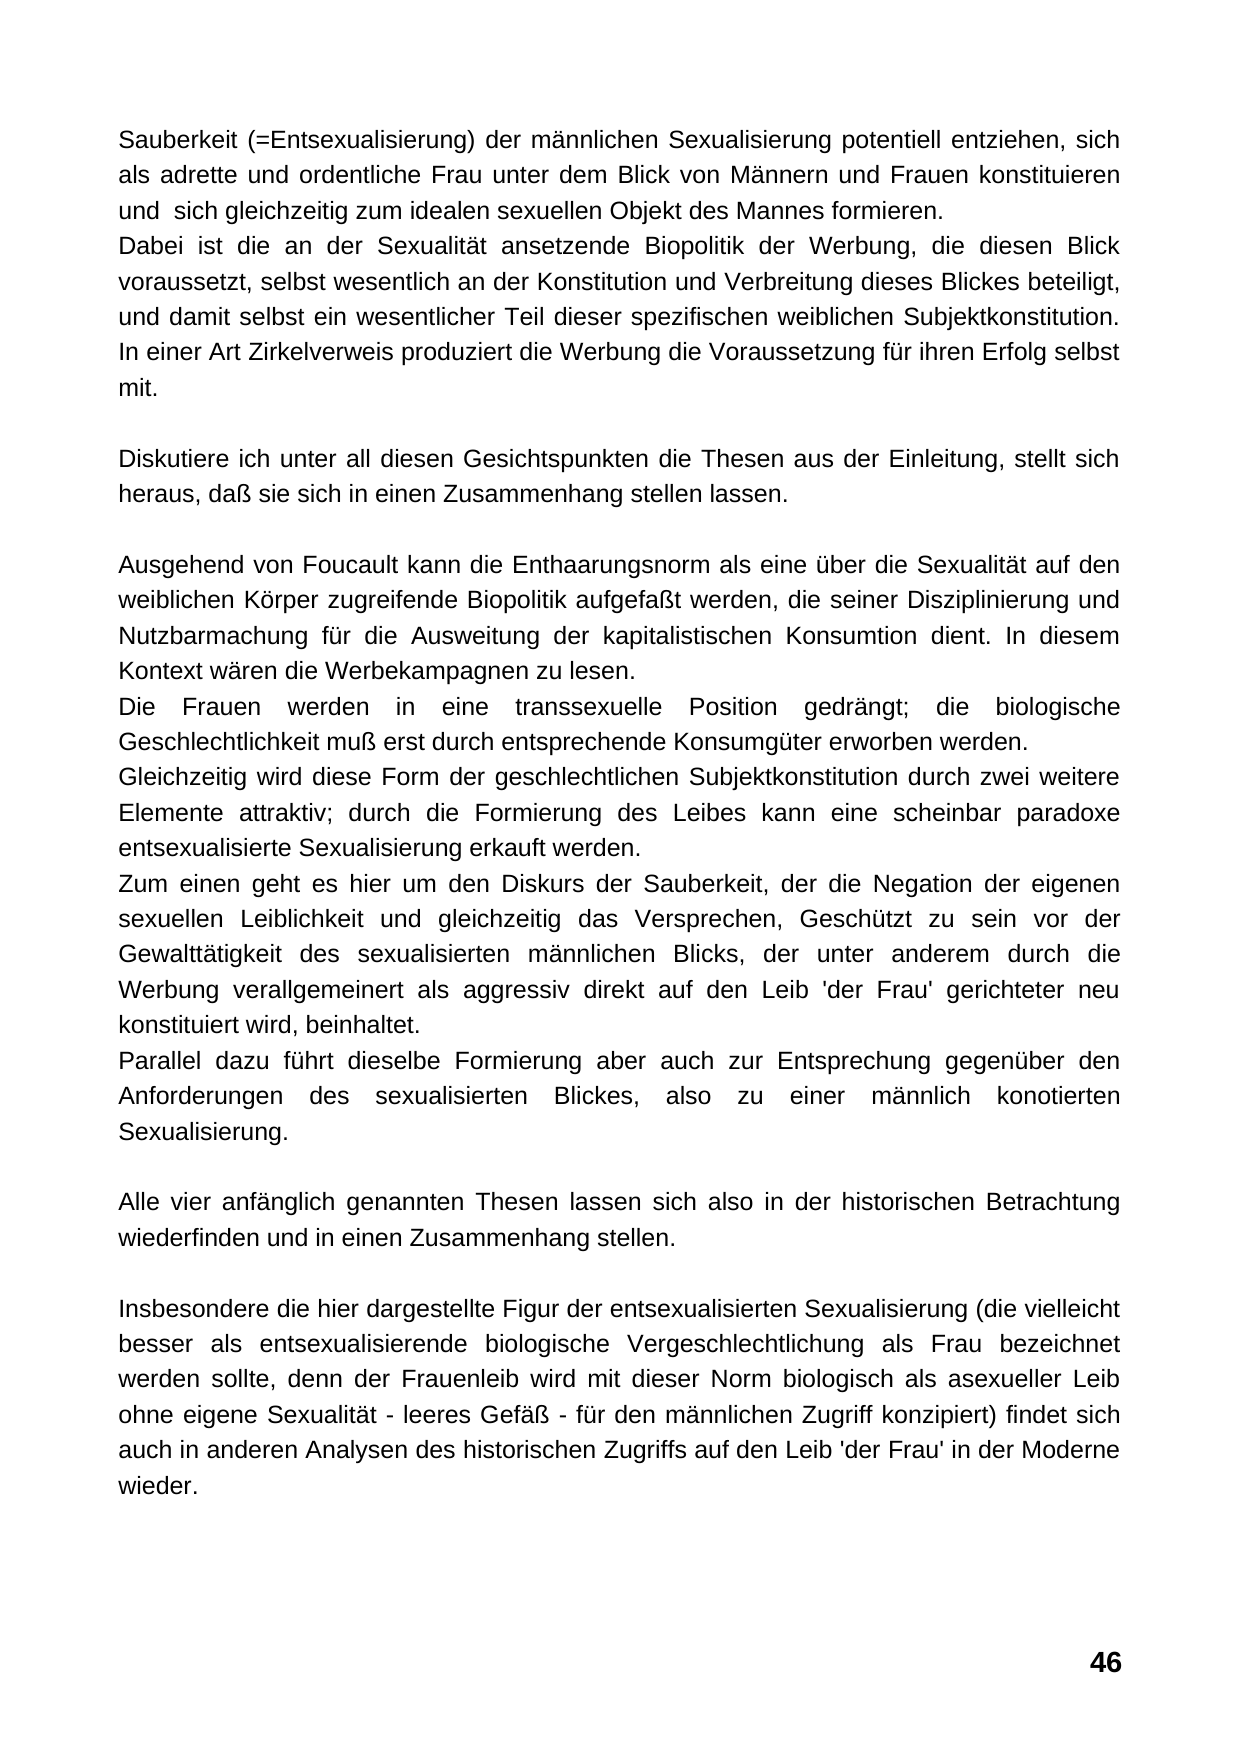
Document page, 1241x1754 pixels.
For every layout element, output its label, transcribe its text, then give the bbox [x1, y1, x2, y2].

text Die Frauen werden in eine transsexuelle Position gedrängt; die biologische Geschlechtlichkeit muß erst durch entsprechende Konsumgüter erworben werden. [118, 685, 1122, 756]
text Insbesondere die hier dargestellte Figur der entsexualisierten Sexualisierung (die vielleicht besser als entsexualisierende biologische Vergeschlechtlichung als Frau bezeichnet werden sollte, denn der Frauenleib wird mit dieser Norm biologisch als asexueller Leib ohne eigene Sexualität - leeres Gefäß - für den männlichen Zugriff konzipiert) findet sich auch in anderen Analysen des historischen Zugriffs auf den Leib 'der Frau' in der Moderne wieder. [118, 1287, 1122, 1499]
text Ausgehend von Foucault kann die Enthaarungsnorm als eine über die Sexualität auf den weiblichen Körper zugreifende Biopolitik aufgefaßt werden, die seiner Disziplinierung und Nutzbarmachung für die Ausweitung der kapitalistischen Konsumtion dient. In diesem Kontext wären die Werbekampagnen zu lesen. [118, 543, 1122, 685]
text Parallel dazu führt dieselbe Formierung aber auch zur Entsprechung gegenüber den Anforderungen des sexualisierten Blickes, also zu einer männlich konotierten Sexualisierung. [118, 1039, 1122, 1145]
text Zum einen geht es hier um den Diskurs der Sauberkeit, der die Negation der eigenen sexuellen Leiblichkeit und gleichzeitig das Versprechen, Geschützt zu sein vor der Gewalttätigkeit des sexualisierten männlichen Blicks, der unter anderem durch die Werbung verallgemeinert als aggressiv direkt auf den Leib 'der Frau' gerichteter neu konstituiert wird, beinhaltet. [118, 862, 1122, 1039]
text Sauberkeit (=Entsexualisierung) der männlichen Sexualisierung potentiell entziehen, sich als adrette und ordentliche Frau unter dem Blick von Männern und Frauen konstituieren und sich gleichzeitig zum idealen sexuellen Objekt des Mannes formieren. [118, 118, 1122, 224]
text Diskutiere ich unter all diesen Gesichtspunkten die Thesen aus der Einleitung, stellt sich heraus, daß sie sich in einen Zusammenhang stellen lassen. [118, 437, 1122, 508]
text Alle vier anfänglich genannten Thesen lassen sich also in der historischen Betrachtung wiederfinden und in einen Zusammenhang stellen. [118, 1181, 1122, 1251]
text Gleichzeitig wird diese Form der geschlechtlichen Subjektkonstitution durch zwei weitere Elemente attraktiv; durch die Formierung des Leibes kann eine scheinbar paradoxe entsexualisierte Sexualisierung erkauft werden. [118, 756, 1122, 862]
text Dabei ist die an der Sexualität ansetzende Biopolitik der Werbung, die diesen Blick voraussetzt, selbst wesentlich an der Konstitution und Verbreitung dieses Blickes beteiligt, und damit selbst ein wesentlicher Teil dieser spezifischen weiblichen Subjektkonstitution. In einer Art Zirkelverweis produziert die Werbung die Voraussetzung für ihren Erfolg selbst mit. [118, 224, 1122, 401]
